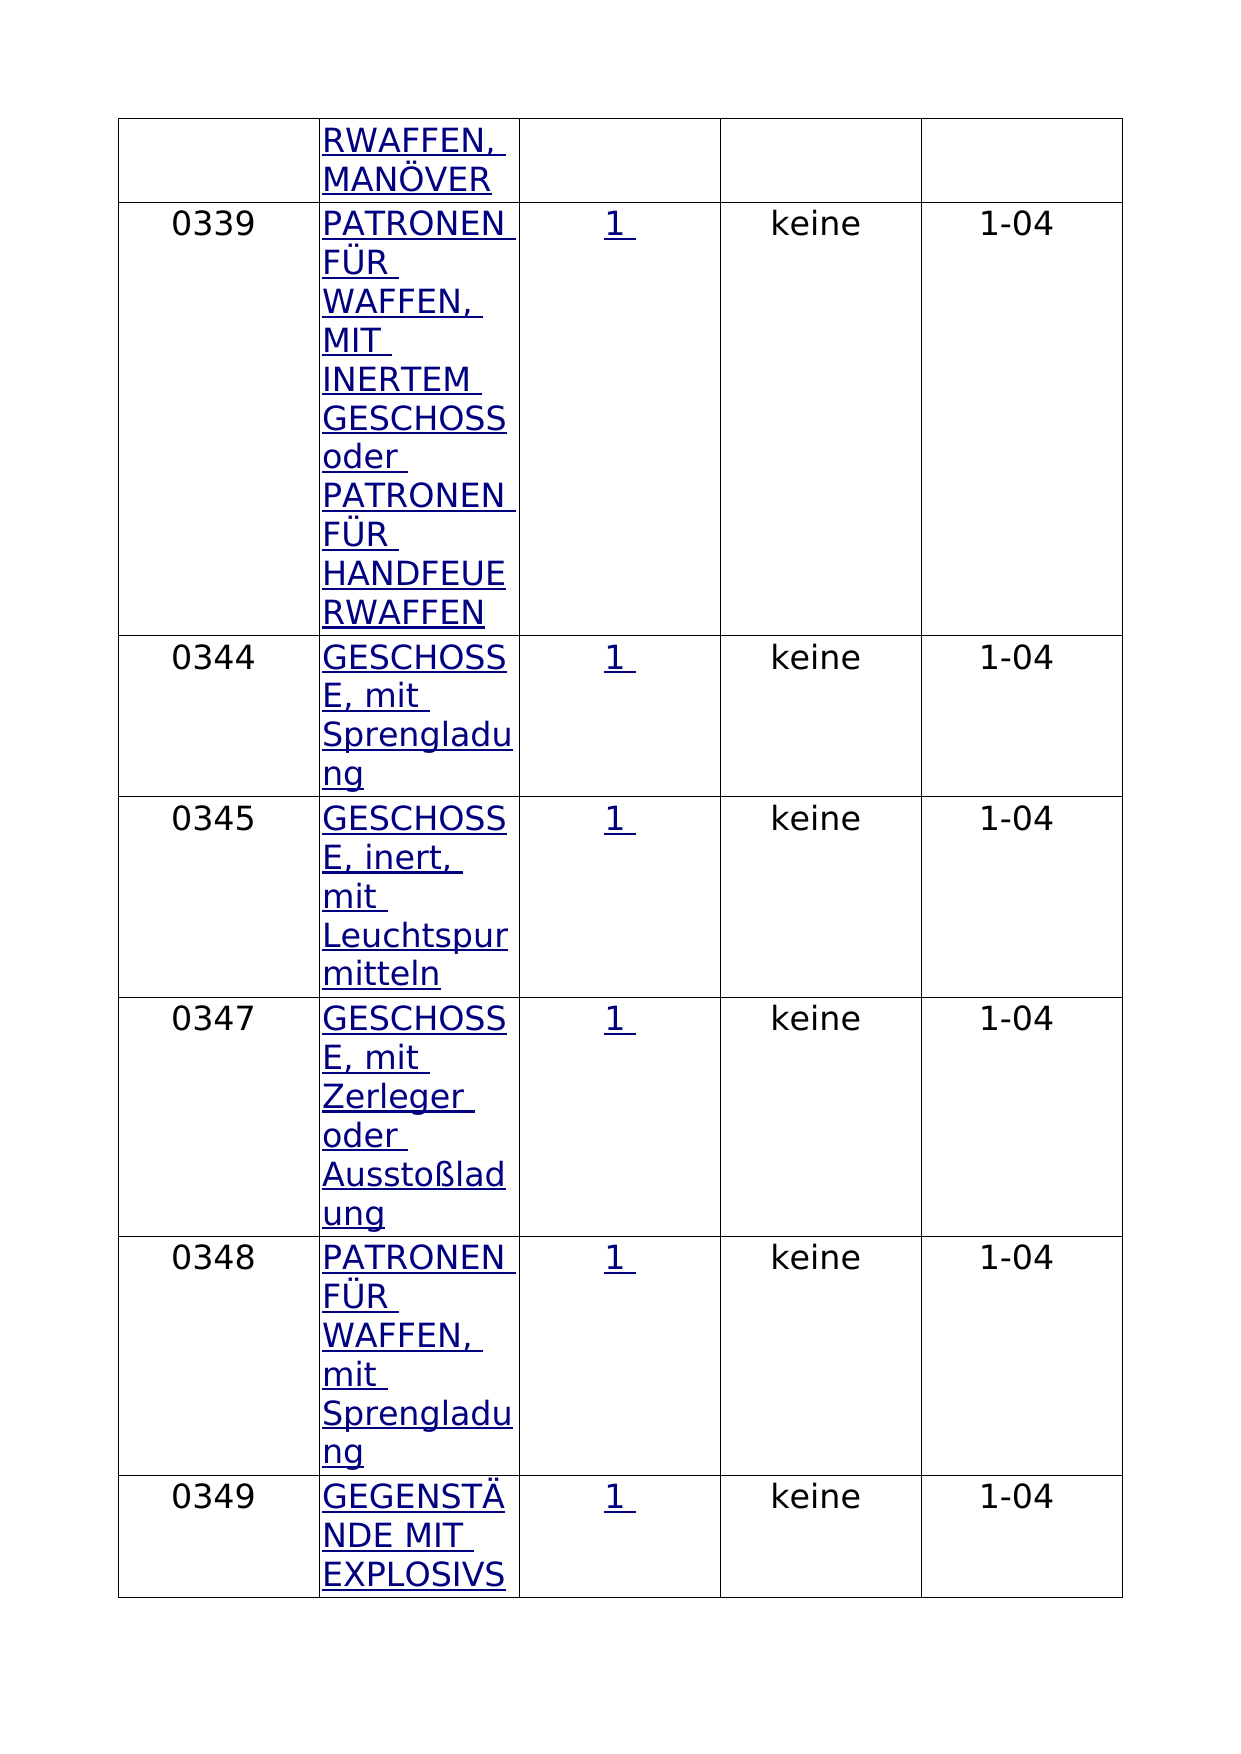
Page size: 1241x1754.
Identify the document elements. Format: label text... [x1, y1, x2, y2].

table_cell [721, 119, 921, 202]
table_cell 0349 [119, 1476, 319, 1597]
table_cell keine [721, 1476, 921, 1597]
table_cell 1-04 [922, 1237, 1122, 1475]
table_cell 1 [520, 636, 720, 796]
table_cell 1 [520, 998, 720, 1236]
table_cell [119, 119, 319, 202]
table_cell RWAFFEN, MANÖVER [320, 119, 519, 202]
table_cell 1-04 [922, 1476, 1122, 1597]
table_cell PATRONEN FÜR WAFFEN, MIT INERTEM GESCHOSS oder PATRONEN FÜR HANDFEUERWAFFEN [320, 203, 519, 635]
table_cell 1-04 [922, 998, 1122, 1236]
table_cell 1 [520, 1237, 720, 1475]
table_cell 0344 [119, 636, 319, 796]
table_cell keine [721, 203, 921, 635]
table_cell [922, 119, 1122, 202]
table_cell 1-04 [922, 797, 1122, 997]
table_cell 1 [520, 797, 720, 997]
table_cell keine [721, 998, 921, 1236]
table_cell keine [721, 797, 921, 997]
table_cell [520, 119, 720, 202]
table_cell 0345 [119, 797, 319, 997]
table_cell GESCHOSSE, mit Sprengladung [320, 636, 519, 796]
table_cell 0348 [119, 1237, 319, 1475]
table_cell 0347 [119, 998, 319, 1236]
table_cell 1 [520, 1476, 720, 1597]
table_cell GESCHOSSE, inert, mit Leuchtspurmitteln [320, 797, 519, 997]
table_cell 0339 [119, 203, 319, 635]
table_cell PATRONEN FÜR WAFFEN, mit Sprengladung [320, 1237, 519, 1475]
table_cell 1 [520, 203, 720, 635]
table_cell keine [721, 1237, 921, 1475]
table_cell GESCHOSSE, mit Zerleger oder Ausstoßladung [320, 998, 519, 1236]
table_cell keine [721, 636, 921, 796]
table_cell GEGENSTÄNDE MIT EXPLOSIVS [320, 1476, 519, 1597]
table_cell 1-04 [922, 636, 1122, 796]
table_cell 1-04 [922, 203, 1122, 635]
